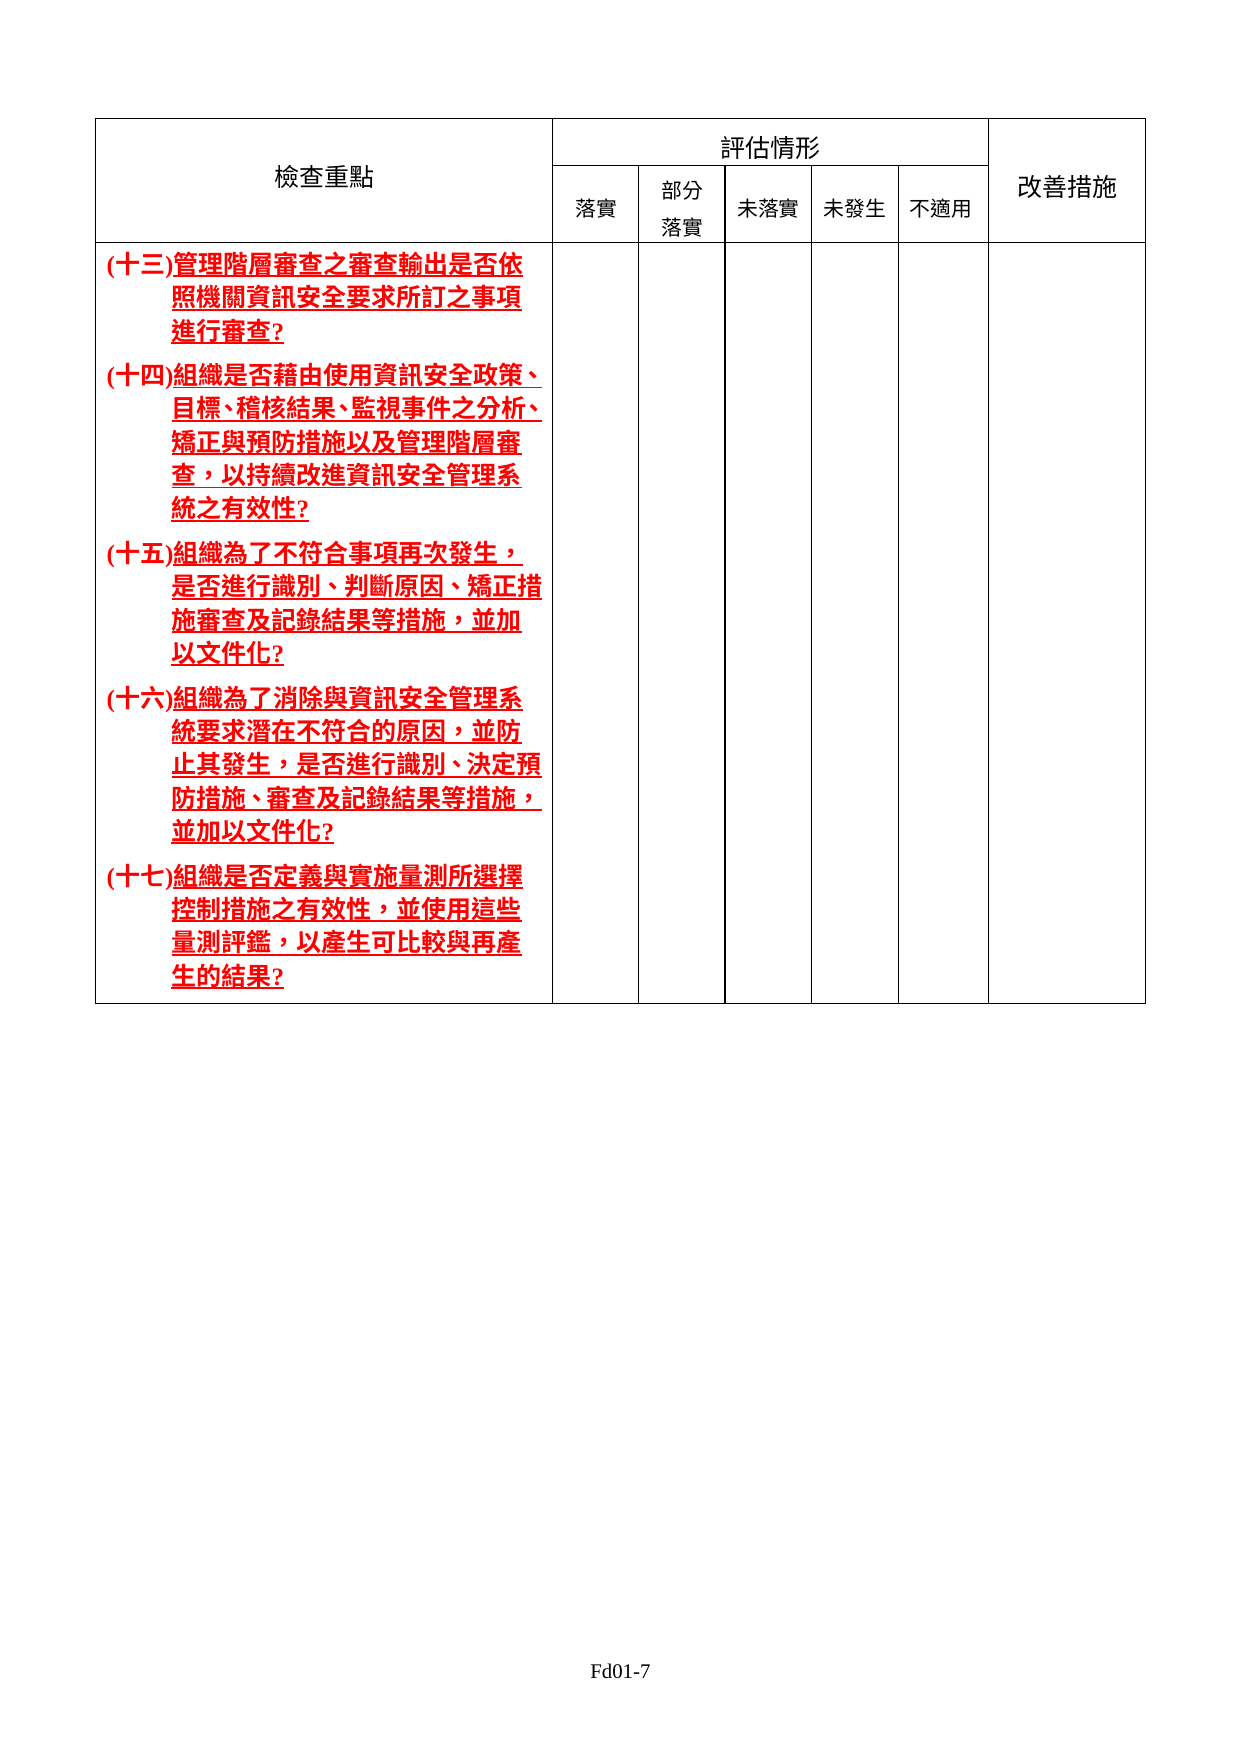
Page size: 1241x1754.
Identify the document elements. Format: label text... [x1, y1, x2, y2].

table_cell 未落實 [726, 166, 811, 242]
table_header 改善措施 [989, 119, 1145, 242]
table_cell (十三)管理階層審查之審查輸出是否依照機關資訊安全要求所訂之事項進行審查? (十四)組織是否藉由使用資訊安全政策、目標、稽核結果、監視事件之分析、矯正與預防措施以及管理階層審查，以持續改進資訊安全管理系統之有效性? (十五)組織為了不符合事項再次發生，是否進行識別、判斷原因、矯正措施審查及記錄結果等措施，並加以文件化? (十六)組織為了消除與資訊安全管理系統要求潛在不符合的原因，並防止其發生，是否進行識別、決定預防措施、審查及記錄結果等措施，並加以文件化? (十七)組織是否定義與實施量測所選擇控制措施之有效性，並使用這些量測評鑑，以產生可比較與再產生的結果? [96, 243, 552, 1003]
table_cell [812, 243, 898, 1003]
table_header 評估情形 [553, 119, 988, 165]
table_cell 未發生 [812, 166, 898, 242]
table_cell [639, 243, 724, 1003]
table_cell 部分 落實 [639, 166, 724, 242]
table_header 檢查重點 [96, 119, 552, 242]
table_cell [726, 243, 811, 1003]
table_cell 不適用 [899, 166, 988, 242]
table_cell [553, 243, 638, 1003]
table_cell [899, 243, 988, 1003]
table_cell 落實 [553, 166, 638, 242]
table_cell [989, 243, 1145, 1003]
